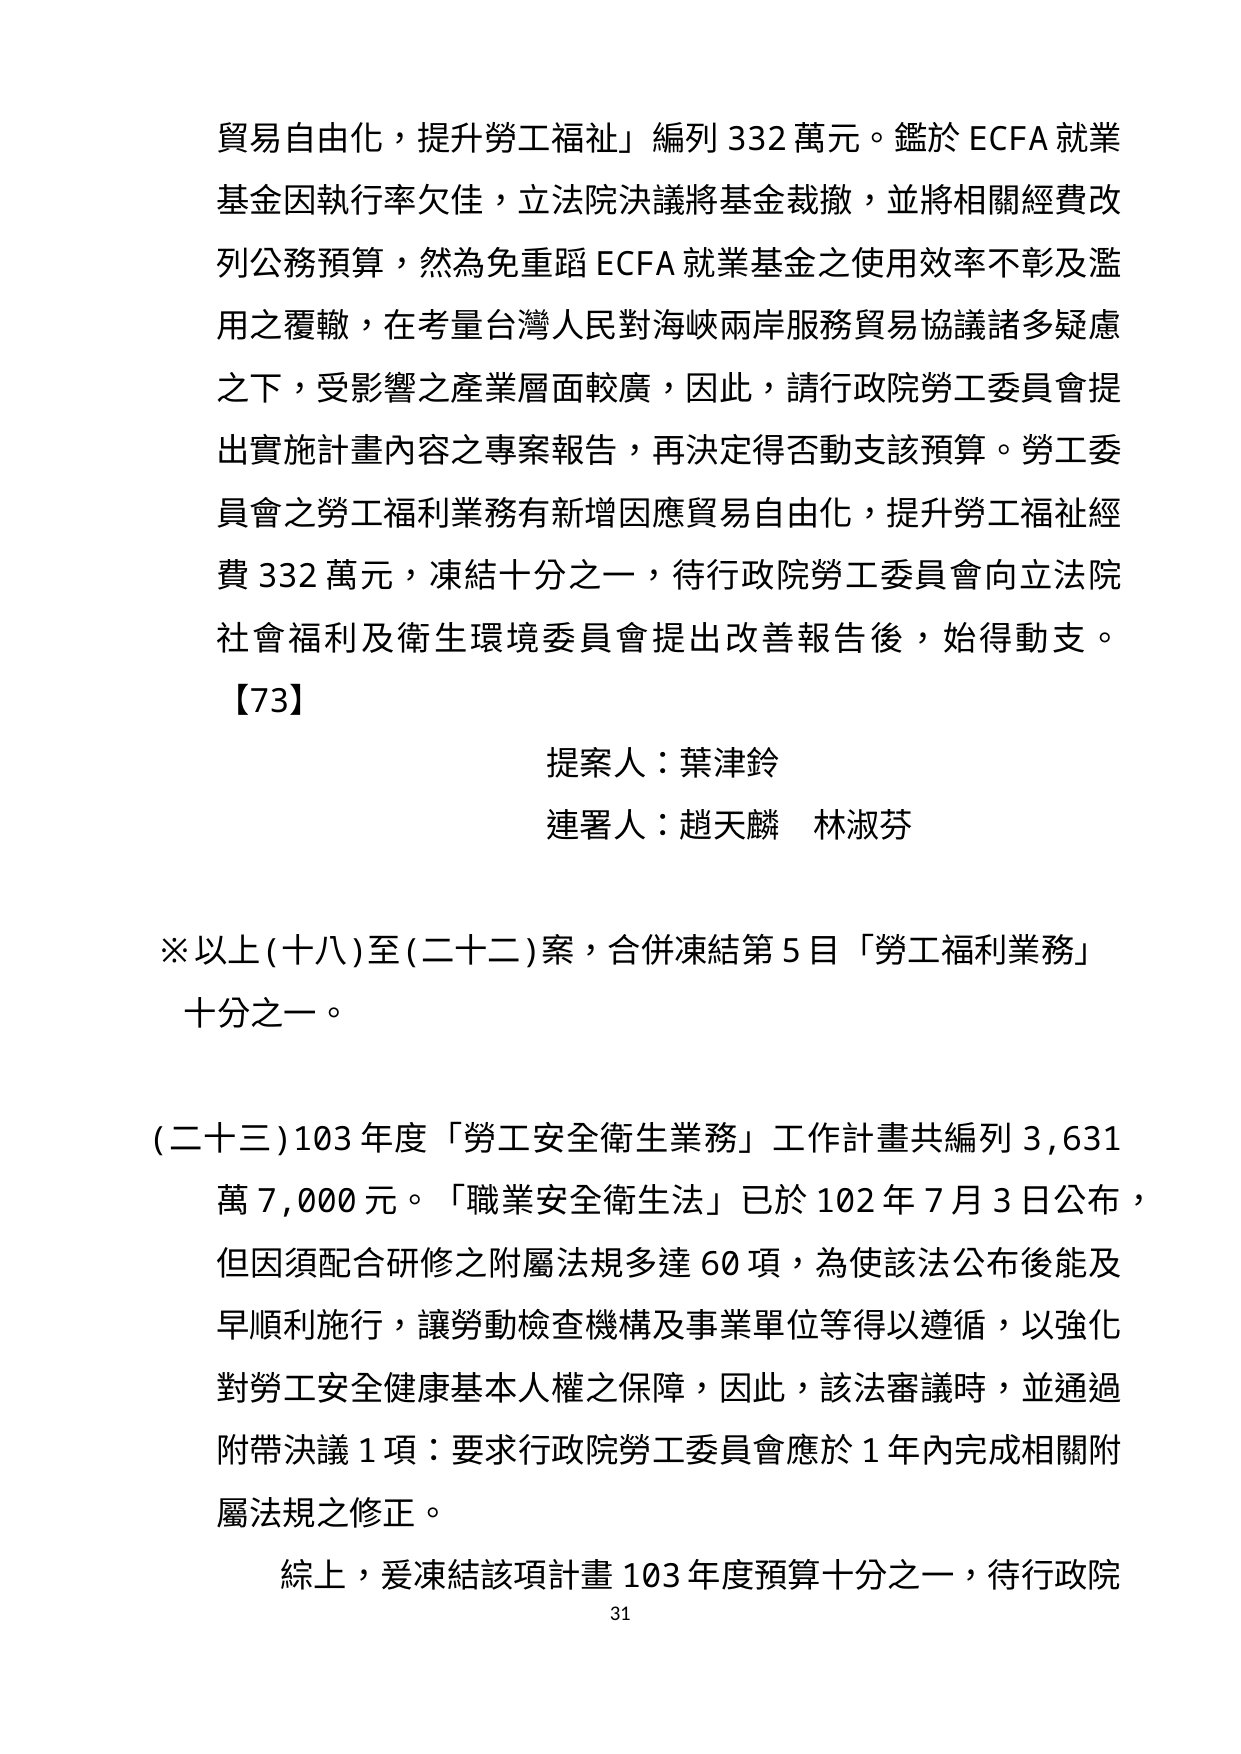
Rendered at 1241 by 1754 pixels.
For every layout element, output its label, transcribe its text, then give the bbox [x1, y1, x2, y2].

text 提案人：葉津鈴 [118, 719, 1122, 782]
text 貿易自由化，提升勞工福祉」編列332萬元。鑑於ECFA就業基金因執行率欠佳，立法院決議將基金裁撤，並將相關經費改列公務預算，然為免重蹈ECFA就業基金之使用效率不彰及濫用之覆轍，在考量台灣人民對海峽兩岸服務貿易協議諸多疑慮之下，受影響之產業層面較廣，因此，請行政院勞工委員會提出實施計畫內容之專案報告，再決定得否動支該預算。勞工委員會之勞工福利業務有新增因應貿易自由化，提升勞工福祉經費332萬元，凍結十分之一，待行政院勞工委員會向立法院社會福利及衛生環境委員會提出改善報告後，始得動支。【73】 [148, 94, 1122, 719]
text (二十三)103年度「勞工安全衛生業務」工作計畫共編列3,631萬7,000元。「職業安全衛生法」已於102年7月3日公布，但因須配合研修之附屬法規多達60項，為使該法公布後能及早順利施行，讓勞動檢查機構及事業單位等得以遵循，以強化對勞工安全健康基本人權之保障，因此，該法審議時，並通過附帶決議1項：要求行政院勞工委員會應於1年內完成相關附屬法規之修正。 [148, 1094, 1122, 1532]
text ※以上(十八)至(二十二)案，合併凍結第5目「勞工福利業務」十分之一。 [154, 907, 1122, 1032]
text 綜上，爰凍結該項計畫103年度預算十分之一，待行政院 [216, 1532, 1122, 1594]
text 連署人：趙天麟 林淑芬 [546, 782, 1122, 844]
